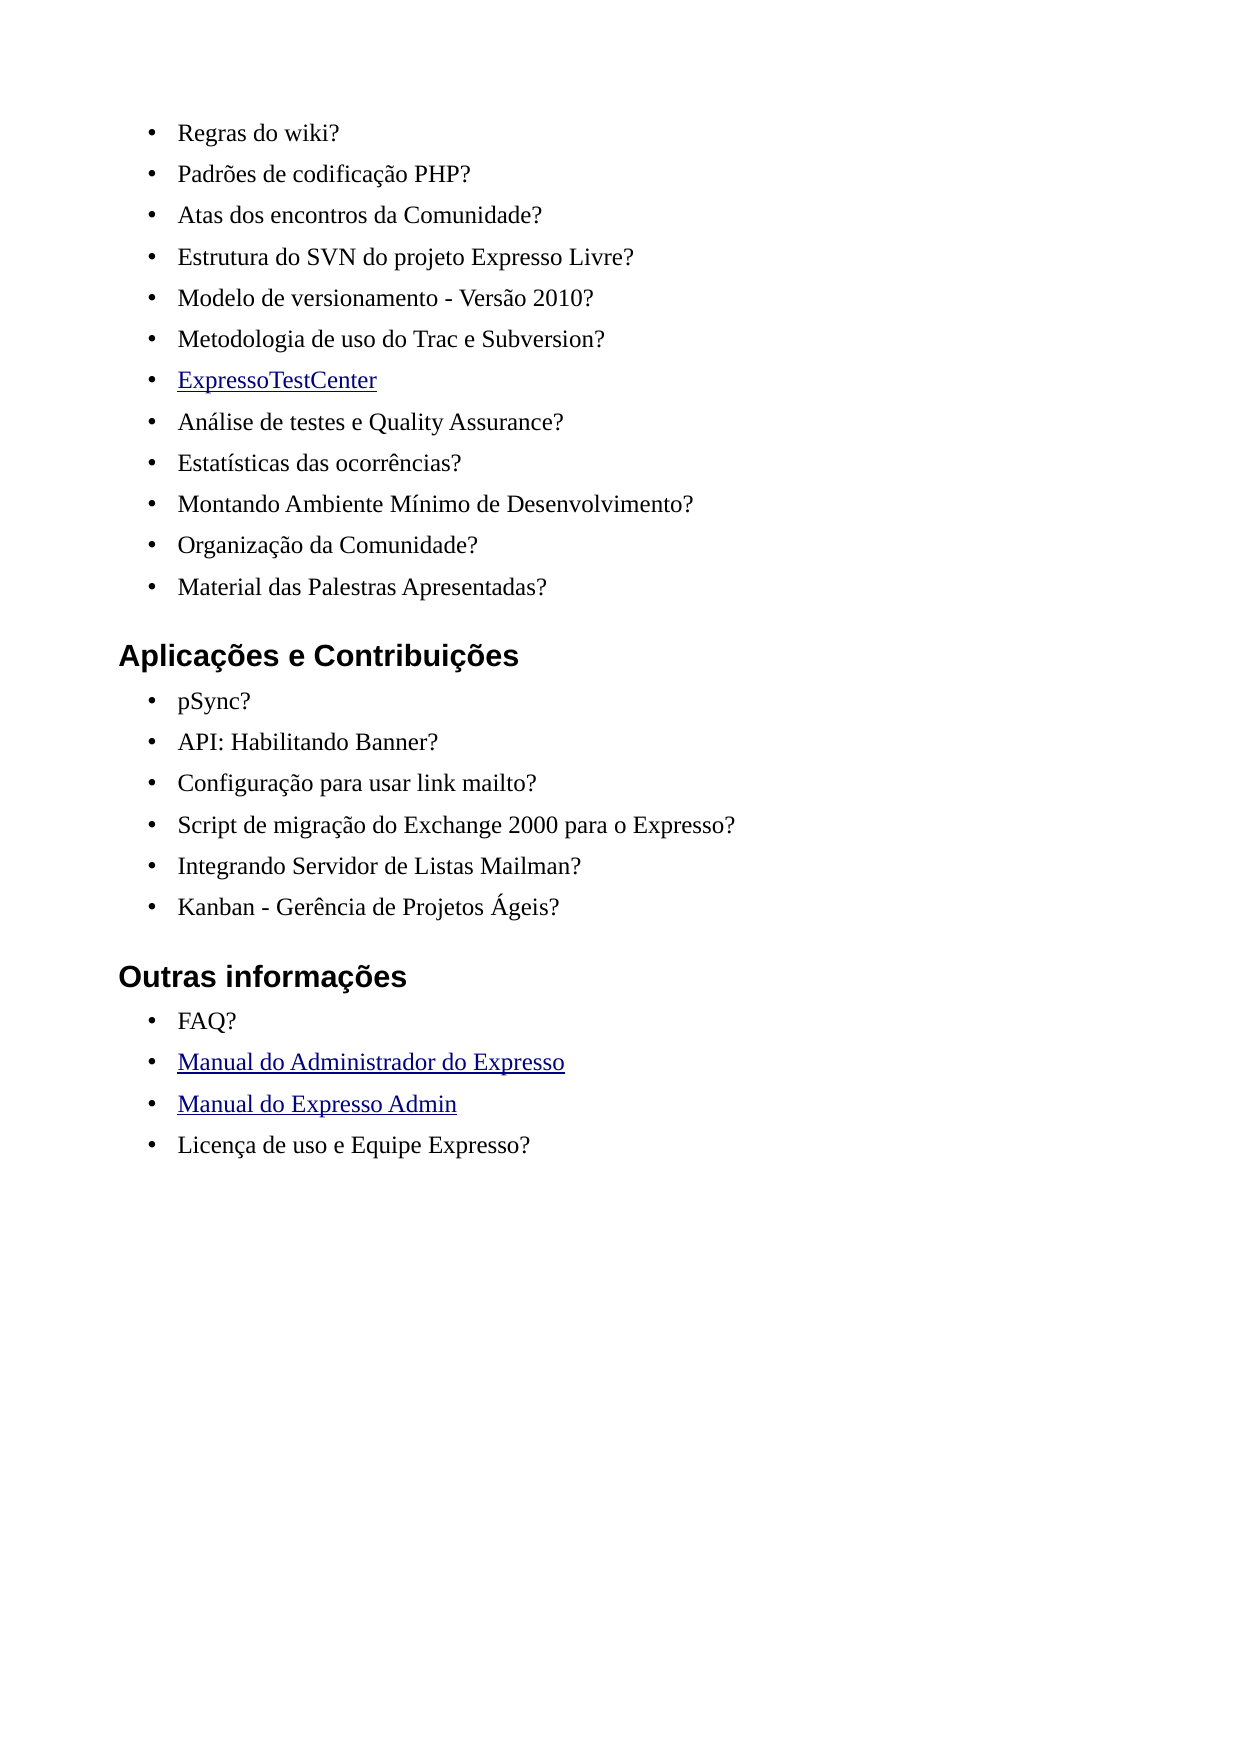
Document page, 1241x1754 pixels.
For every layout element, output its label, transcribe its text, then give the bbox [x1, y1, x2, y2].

list Metodologia de uso do Trac e Subversion? [148, 324, 1122, 353]
subtitle Aplicações e Contribuições [118, 638, 1122, 673]
list Configuração para usar link mailto? [148, 768, 1122, 797]
list Organização da Comunidade? [148, 531, 1122, 559]
list FAQ? [148, 1006, 1122, 1035]
list pSync? [148, 686, 1122, 715]
list Estrutura do SVN do projeto Expresso Livre? [148, 242, 1122, 271]
subtitle Outras informações [118, 958, 1122, 994]
list Estatísticas das ocorrências? [148, 448, 1122, 477]
list Regras do wiki? [148, 118, 1122, 147]
list API: Habilitando Banner? [148, 727, 1122, 756]
list Kanban - Gerência de Projetos Ágeis? [148, 892, 1122, 921]
list ExpressoTestCenter [148, 366, 1122, 394]
list Análise de testes e Quality Assurance? [148, 407, 1122, 436]
list Licença de uso e Equipe Expresso? [148, 1130, 1122, 1159]
list Montando Ambiente Mínimo de Desenvolvimento? [148, 489, 1122, 518]
list Atas dos encontros da Comunidade? [148, 201, 1122, 229]
list Modelo de versionamento - Versão 2010? [148, 283, 1122, 312]
list Integrando Servidor de Listas Mailman? [148, 851, 1122, 880]
list Padrões de codificação PHP? [148, 159, 1122, 188]
list Material das Palestras Apresentadas? [148, 572, 1122, 601]
list Manual do Administrador do Expresso [148, 1047, 1122, 1076]
list Manual do Expresso Admin [148, 1089, 1122, 1117]
list Script de migração do Exchange 2000 para o Expresso? [148, 810, 1122, 838]
